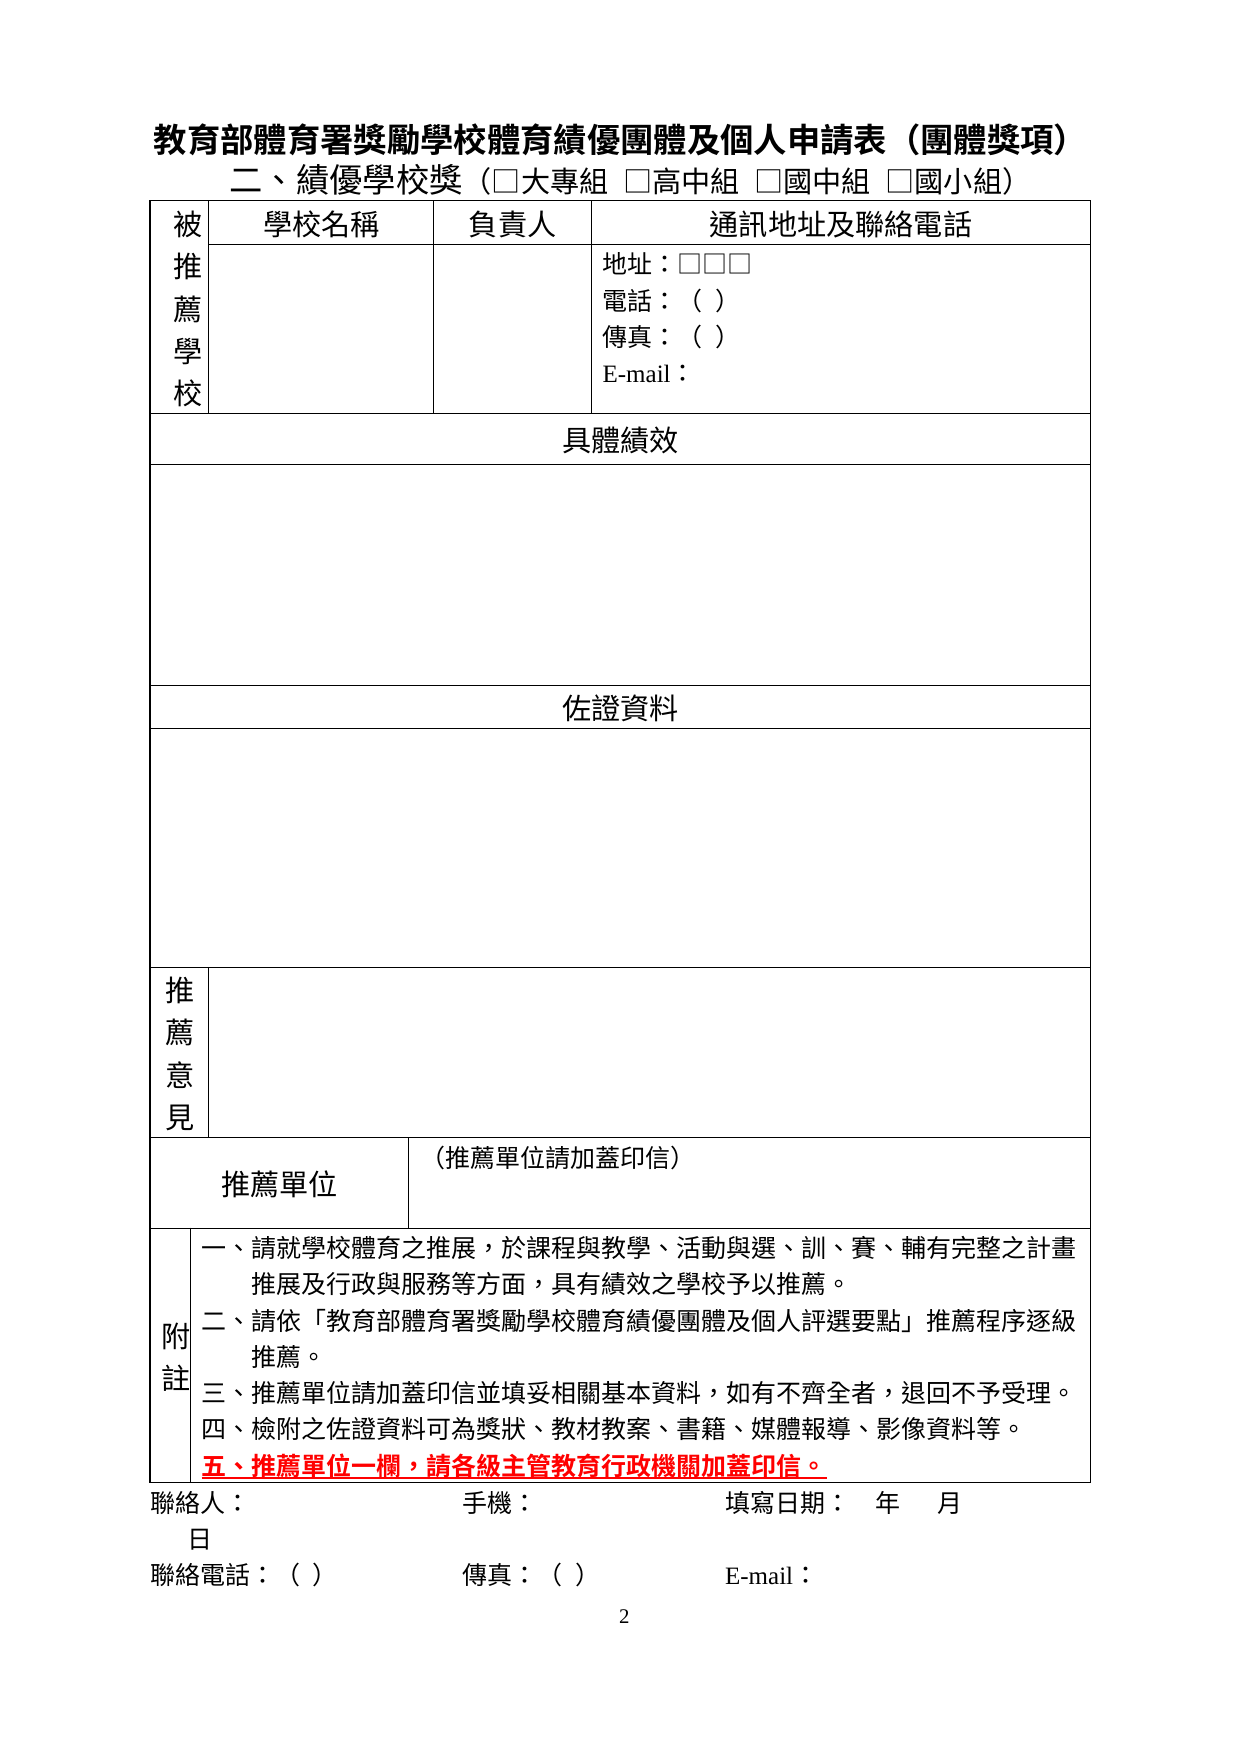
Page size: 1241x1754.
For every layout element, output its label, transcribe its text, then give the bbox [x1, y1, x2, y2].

table_cell （推薦單位請加蓋印信） [409, 1138, 1090, 1227]
text 教育部體育署獎勵學校體育績優團體及個人申請表（團體獎項） [137, 96, 1103, 159]
table_cell [434, 245, 591, 413]
table_cell 具體績效 [151, 414, 1090, 463]
table_cell 推薦單位 [151, 1138, 408, 1227]
table_cell [151, 729, 1090, 967]
table_cell 附註 [151, 1229, 190, 1482]
table_header 負責人 [434, 201, 591, 244]
table_cell [151, 465, 1090, 684]
table_cell 地址：□□□ 電話：（ ） 傳真：（ ） E-mail： [592, 245, 1090, 413]
table_cell [209, 968, 1090, 1137]
table_header 通訊地址及聯絡電話 [592, 201, 1090, 244]
table_header 學校名稱 [209, 201, 433, 244]
text 二、績優學校獎（□大專組 □高中組 □國中組 □國小組） [187, 159, 1053, 200]
table_cell 一、請就學校體育之推展，於課程與教學、活動與選、訓、賽、輔有完整之計畫推展及行政與服務等方面，具有績效之學校予以推薦。 二、請依「教育部體育署獎勵學校體育績優團體及個人評選要點」推薦程序逐級推薦。 三、推薦單位請加蓋印信並填妥相關基本資料，如有不齊全者，退回不予受理。 四、檢附之佐證資料可為獎狀、教材教案、書籍、媒體報導、影像資料等。 五、推薦單位一欄，請各級主管教育行政機關加蓋印信。 [191, 1229, 1090, 1482]
table_header 被推薦學校 [151, 201, 208, 413]
table_cell 佐證資料 [151, 686, 1090, 728]
table_cell 推薦意見 [151, 968, 208, 1137]
table_cell [209, 245, 433, 413]
text 聯絡人： 手機： 填寫日期： 年 月 日 [150, 1483, 1003, 1556]
text 聯絡電話：（ ） 傳真：（ ） E-mail： [150, 1556, 1053, 1592]
